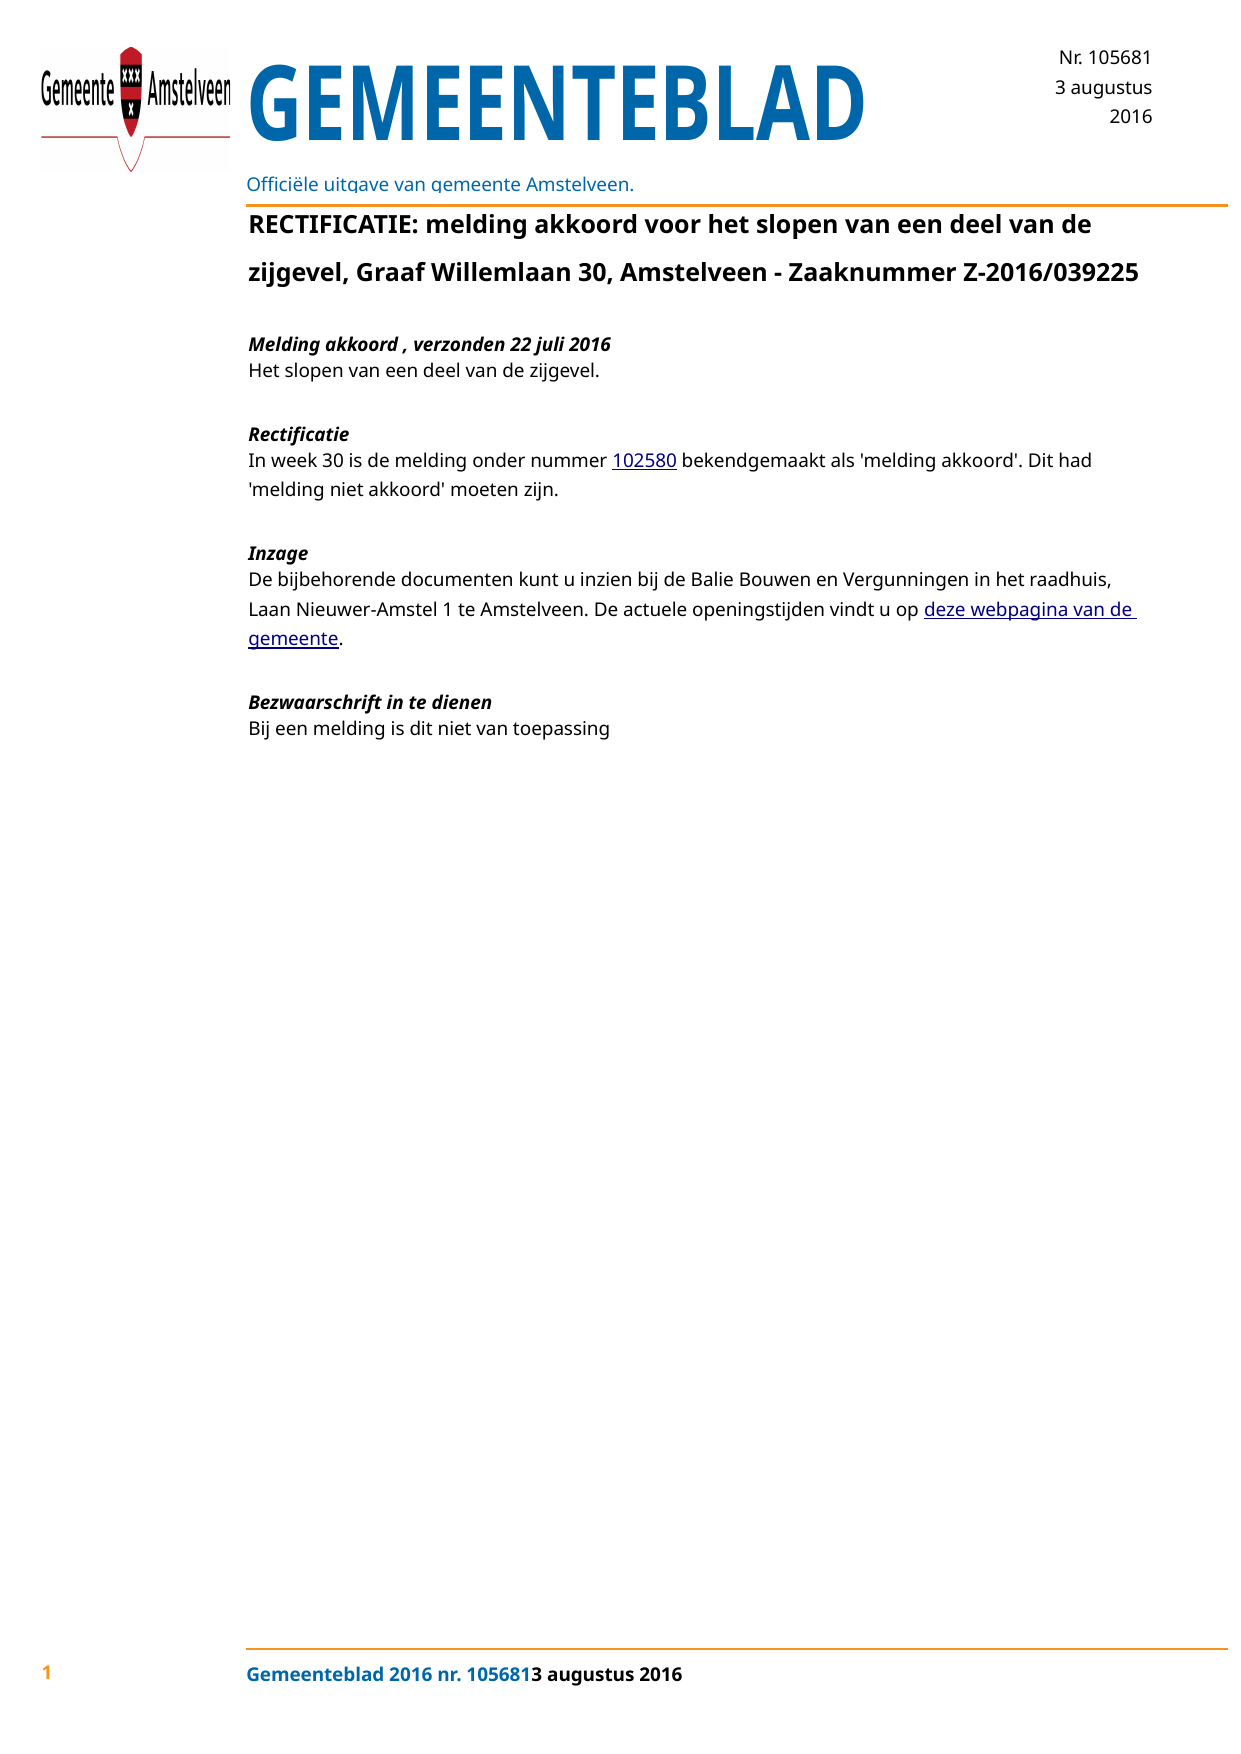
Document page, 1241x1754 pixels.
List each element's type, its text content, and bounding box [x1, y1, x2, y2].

text In week 30 is de melding onder nummer 102580 bekendgemaakt als 'melding akkoord'. Dit had 'melding niet akkoord' moeten zijn. [248, 447, 1152, 502]
text RECTIFICATIE: melding akkoord voor het slopen van een deel van de zijgevel, Graaf Willemlaan 30, Amstelveen - Zaaknummer Z-2016/039225 [248, 207, 1152, 288]
text Bezwaarschrift in te dienen [248, 689, 1152, 715]
picture [41, 47, 231, 172]
text Inzage [248, 540, 1152, 566]
text Melding akkoord , verzonden 22 juli 2016 [248, 331, 1152, 357]
text De bijbehorende documenten kunt u inzien bij de Balie Bouwen en Vergunningen in het raadhuis, Laan Nieuwer-Amstel 1 te Amstelveen. De actuele openingstijden vindt u op deze webpagina van de gemeente. [248, 566, 1152, 651]
text Bij een melding is dit niet van toepassing [248, 715, 1152, 741]
text Rectificatie [248, 421, 1152, 447]
text Het slopen van een deel van de zijgevel. [248, 357, 1152, 383]
